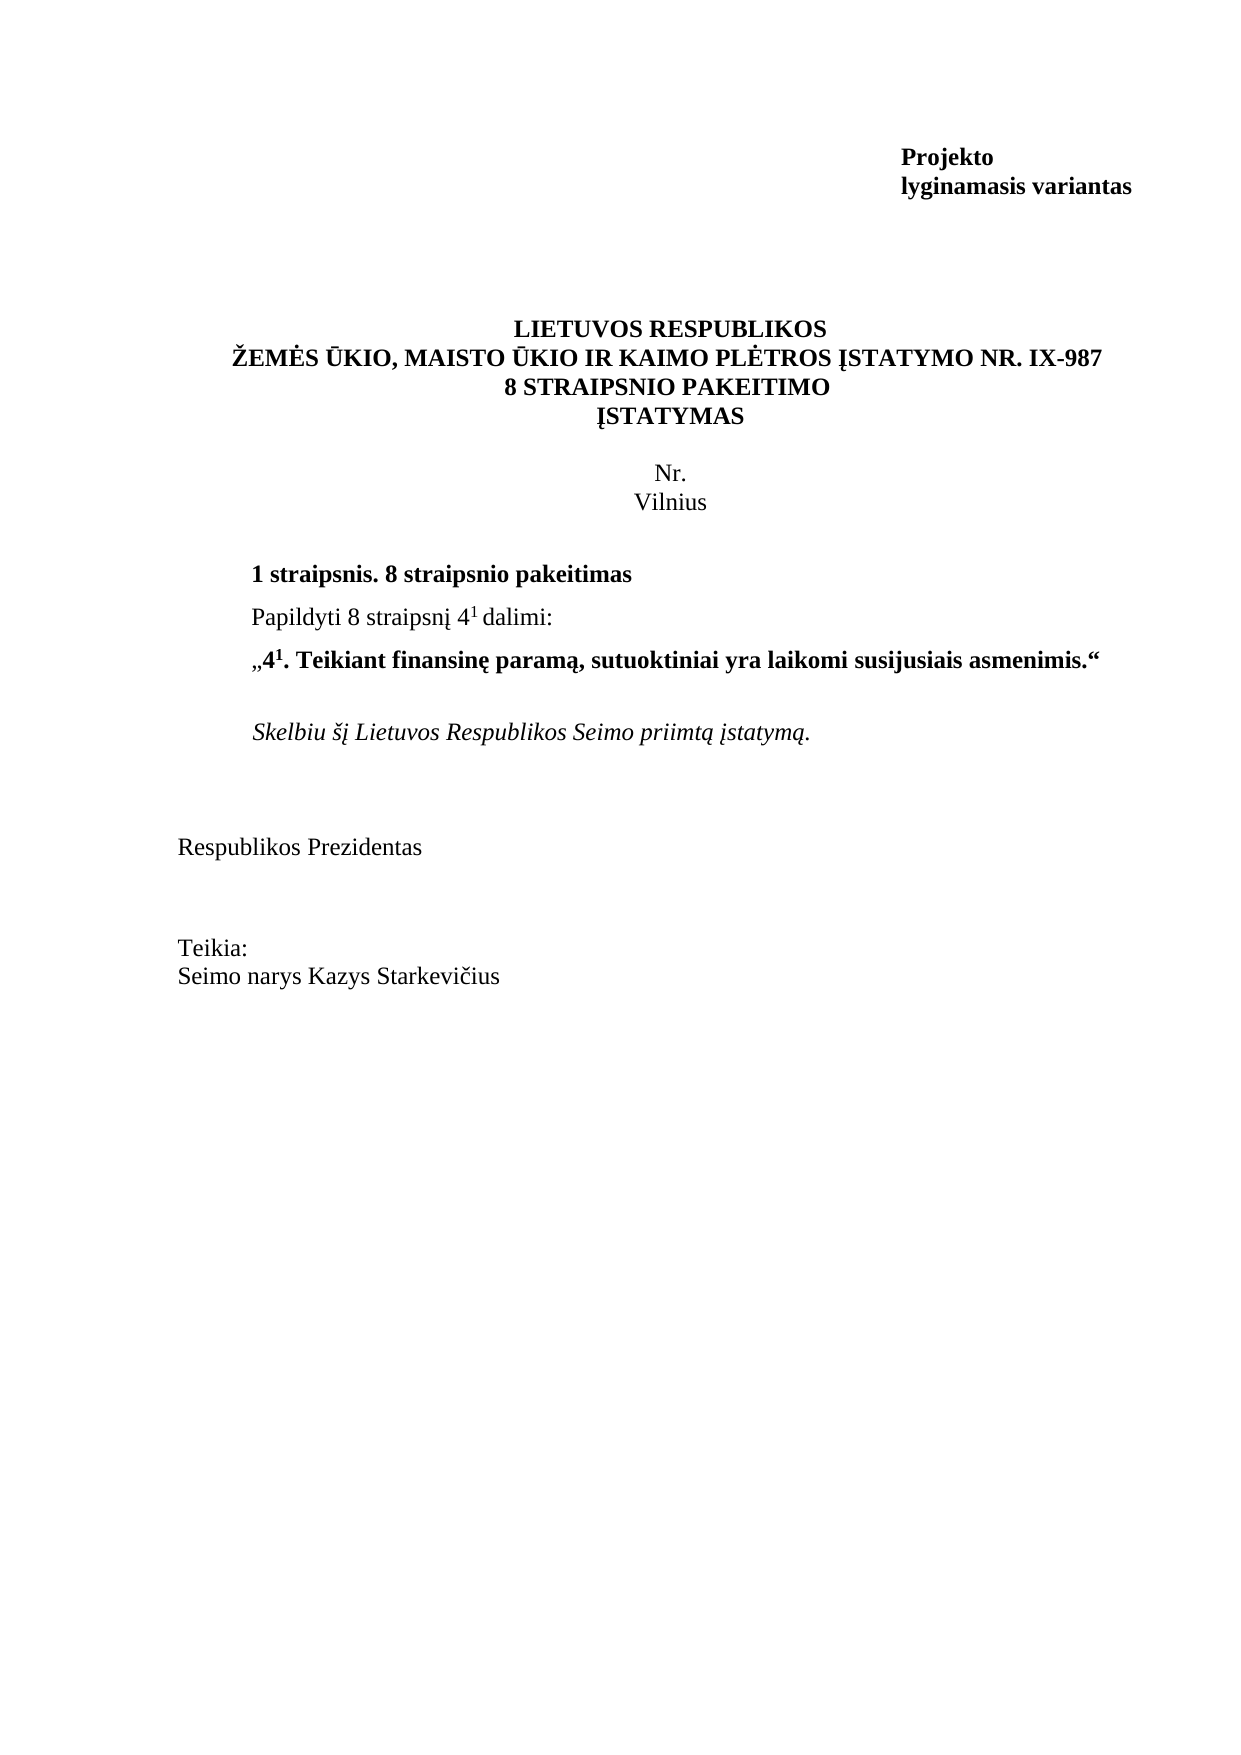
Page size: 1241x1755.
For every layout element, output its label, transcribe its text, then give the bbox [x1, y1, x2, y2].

text Vilnius [177, 487, 1163, 516]
text Papildyti 8 straipsnį 41 dalimi: [177, 602, 1163, 631]
text ĮSTATYMAS [177, 401, 1163, 429]
text Skelbiu šį Lietuvos Respublikos Seimo priimtą įstatymą. [177, 717, 1163, 746]
text Projekto [177, 142, 1163, 171]
text Nr. [177, 458, 1163, 487]
text „41. Teikiant finansinę paramą, sutuoktiniai yra laikomi susijusiais asmenimis.“ [177, 645, 1163, 674]
text Seimo narys Kazys Starkevičius [177, 961, 1163, 990]
text 1 straipsnis. 8 straipsnio pakeitimas [177, 559, 1163, 588]
text lyginamasis variantas [177, 171, 1163, 199]
text Respublikos Prezidentas [177, 832, 1163, 861]
text 8 STRAIPSNIO PAKEITIMO [177, 372, 1163, 401]
text LIETUVOS RESPUBLIKOS [177, 314, 1163, 343]
text Teikia: [177, 933, 1163, 961]
text ŽEMĖS ŪKIO, MAISTO ŪKIO IR KAIMO PLĖTROS ĮSTATYMO NR. IX-987 [177, 343, 1163, 372]
